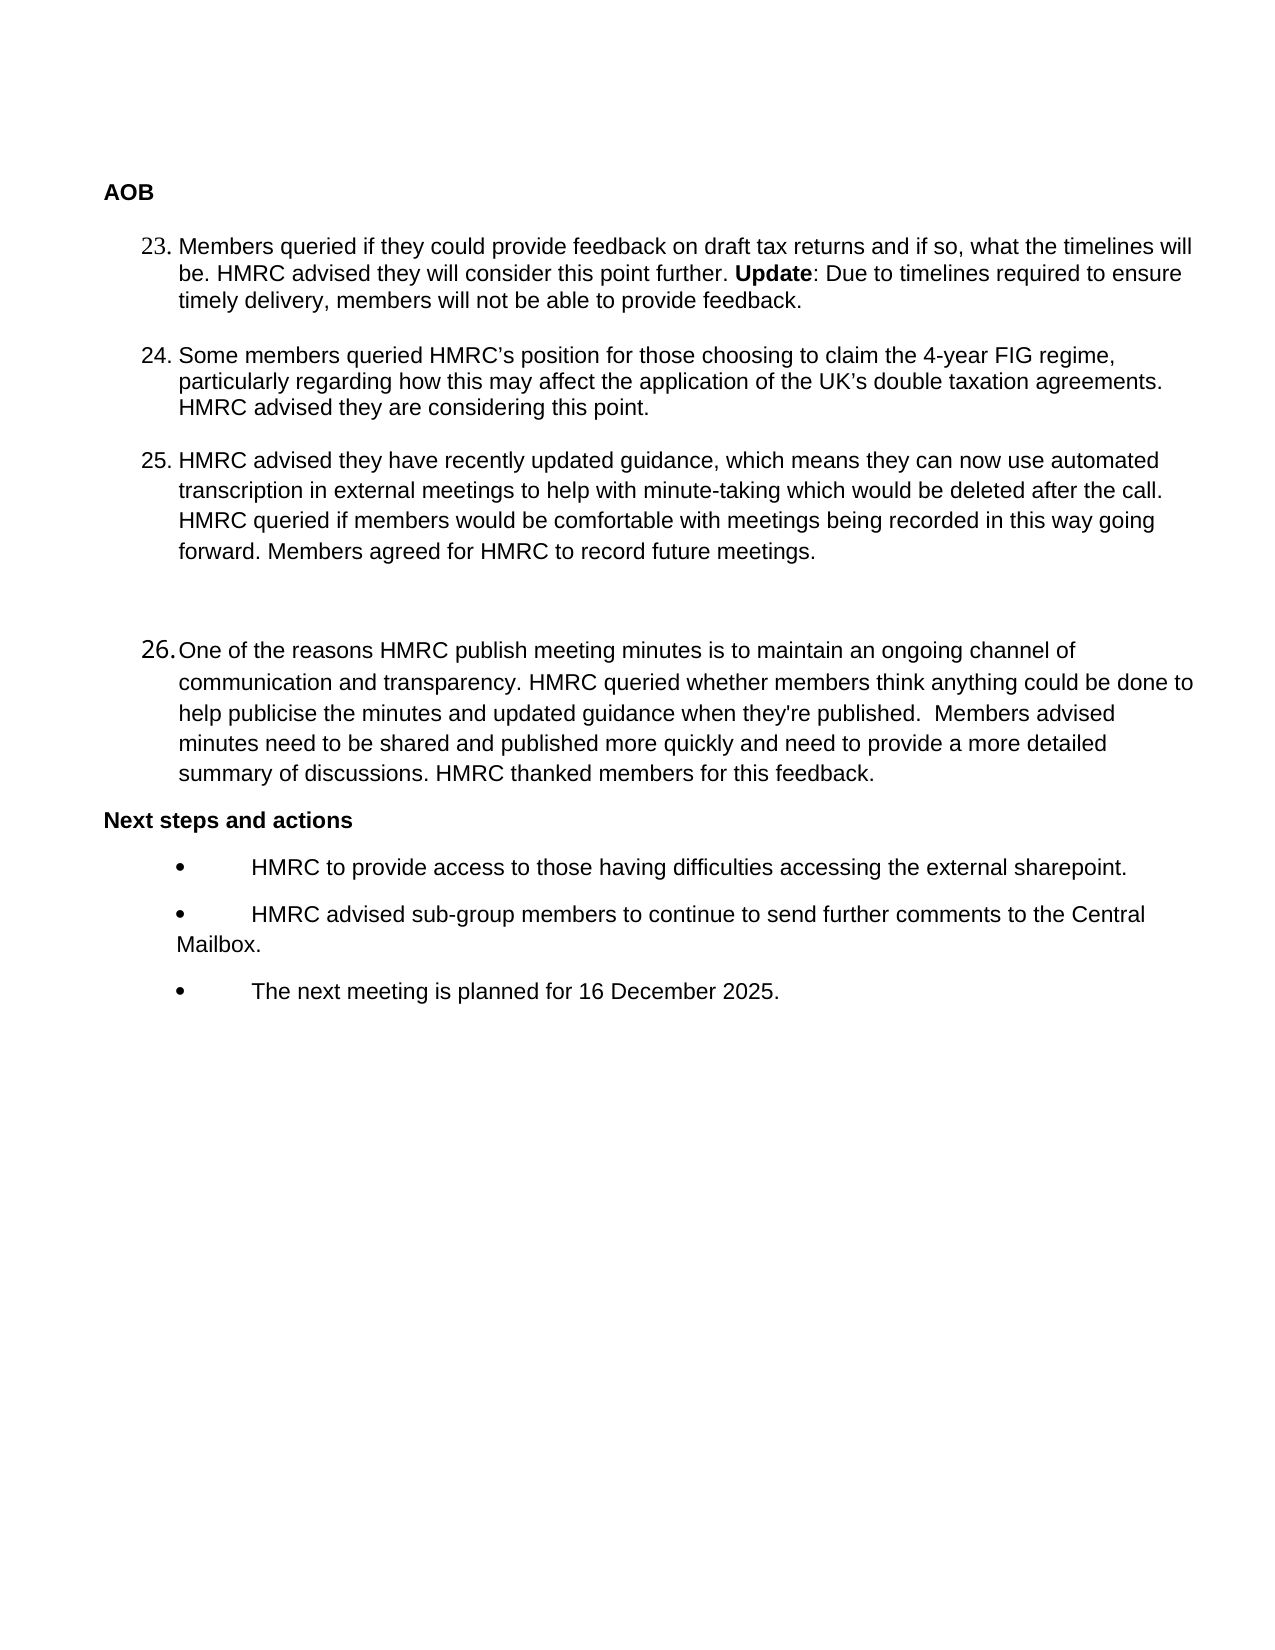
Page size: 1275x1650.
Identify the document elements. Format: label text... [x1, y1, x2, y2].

list Some members queried HMRC’s position for those choosing to claim the 4-year FIG regime, particularly regarding how this may affect the application of the UK’s double taxation agreements. HMRC advised they are considering this point. [141, 342, 1196, 421]
list HMRC advised they have recently updated guidance, which means they can now use automated transcription in external meetings to help with minute-taking which would be deleted after the call. HMRC queried if members would be comfortable with meetings being recorded in this way going forward. Members agreed for HMRC to record future meetings. [141, 447, 1196, 564]
list The next meeting is planned for 16 December 2025. [176, 978, 1196, 1004]
text Next steps and actions [103, 807, 1196, 833]
text AOB [103, 179, 1196, 205]
list One of the reasons HMRC publish meeting minutes is to maintain an ongoing channel of communication and transparency. HMRC queried whether members think anything could be done to help publicise the minutes and updated guidance when they're published. Members advised minutes need to be shared and published more quickly and need to provide a more detailed summary of discussions. HMRC thanked members for this feedback. [141, 631, 1196, 786]
list Members queried if they could provide feedback on draft tax returns and if so, what the timelines will be. HMRC advised they will consider this point further. Update: Due to timelines required to ensure timely delivery, members will not be able to provide feedback. [141, 231, 1196, 313]
list HMRC to provide access to those having difficulties accessing the external sharepoint. [176, 854, 1196, 880]
list HMRC advised sub-group members to continue to send further comments to the Central Mailbox. [176, 901, 1196, 957]
